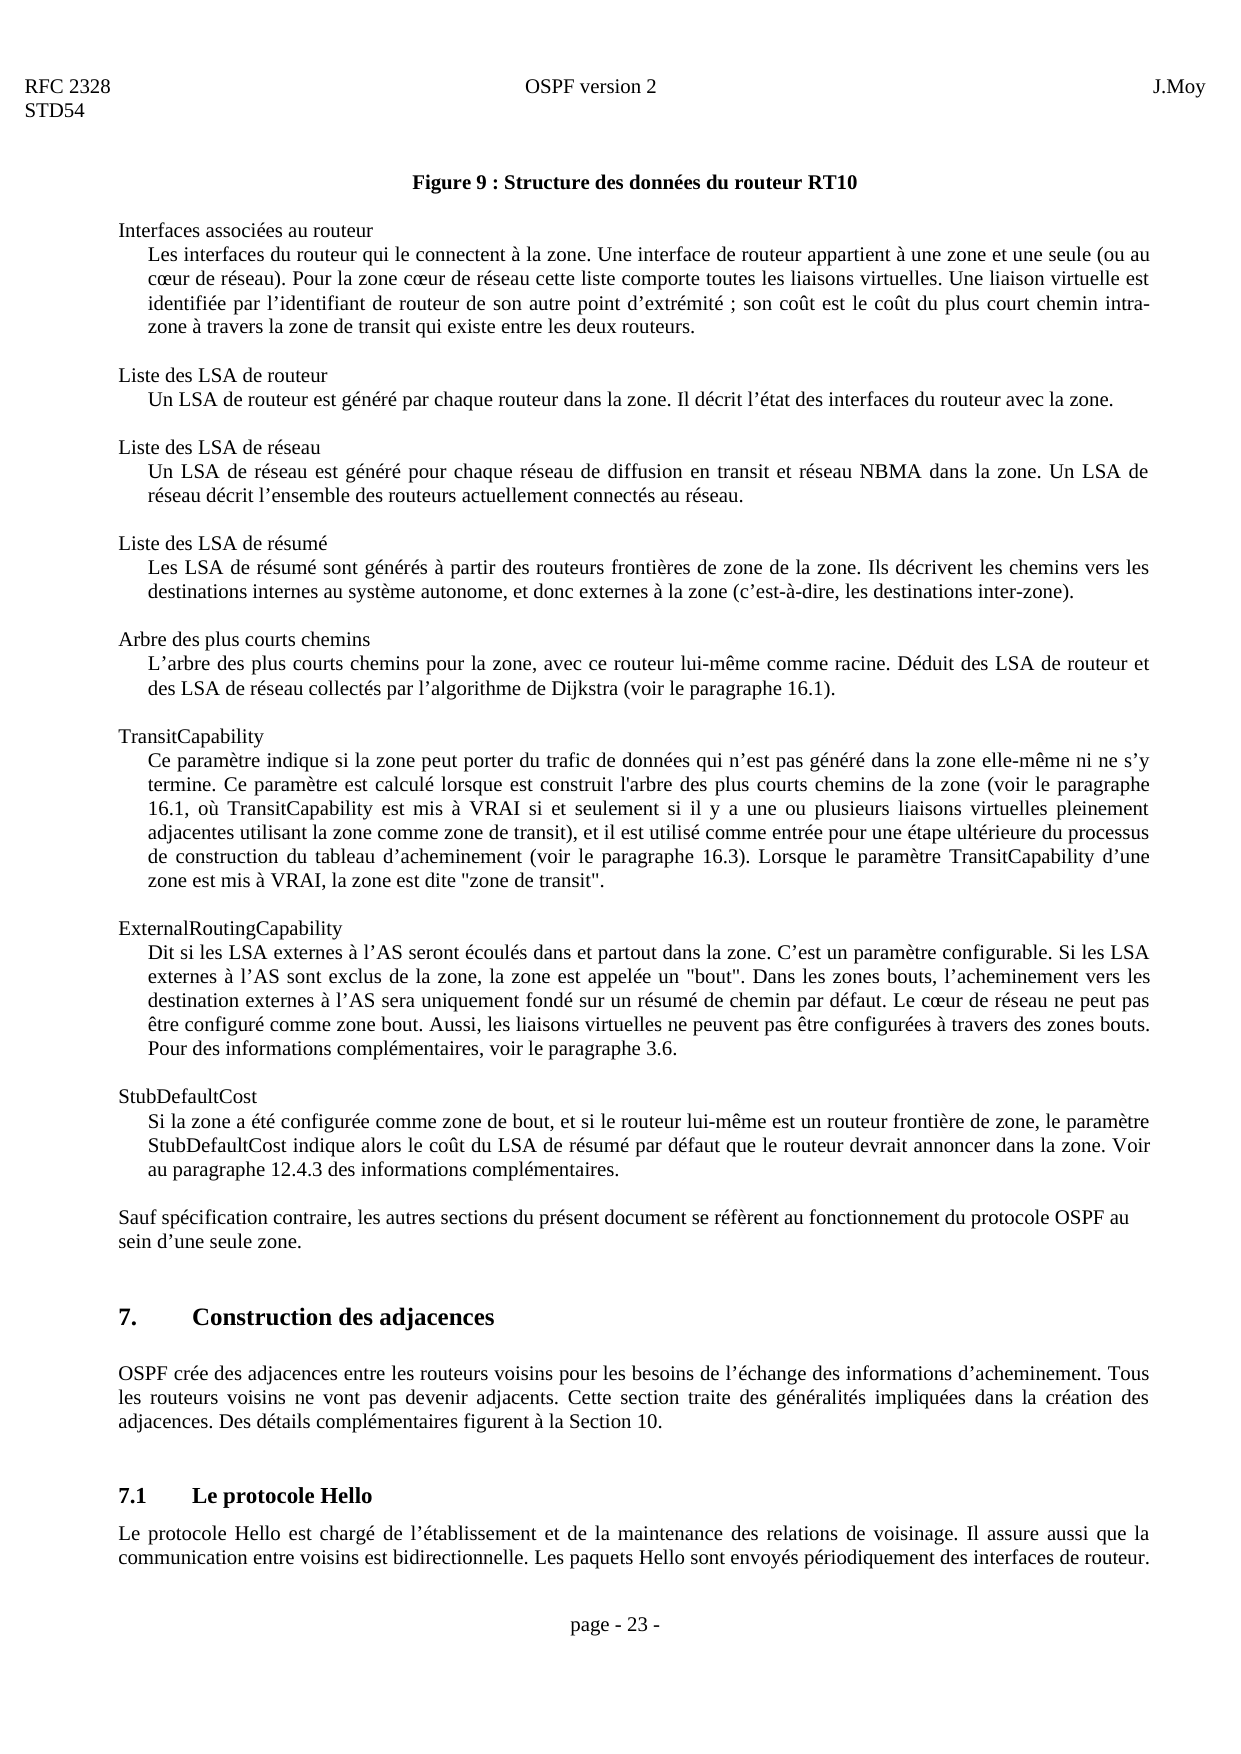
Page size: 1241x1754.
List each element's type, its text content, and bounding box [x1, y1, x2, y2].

text 7. Construction des adjacences [118, 1302, 1152, 1331]
text Arbre des plus courts chemins [118, 627, 1152, 651]
text StubDefaultCost [118, 1084, 1152, 1108]
text Les LSA de résumé sont générés à partir des routeurs frontières de zone de la zone. Ils décrivent les chemins vers les destinations internes au système autonome, et donc externes à la zone (c’est-à-dire, les destinations inter-zone). [148, 555, 1152, 603]
text Sauf spécification contraire, les autres sections du présent document se réfèrent au fonctionnement du protocole OSPF au sein d’une seule zone. [118, 1205, 1152, 1253]
text Le protocole Hello est chargé de l’établissement et de la maintenance des relations de voisinage. Il assure aussi que la communication entre voisins est bidirectionnelle. Les paquets Hello sont envoyés périodiquement des interfaces de routeur. [118, 1521, 1152, 1569]
text Si la zone a été configurée comme zone de bout, et si le routeur lui-même est un routeur frontière de zone, le paramètre StubDefaultCost indique alors le coût du LSA de résumé par défaut que le routeur devrait annoncer dans la zone. Voir au paragraphe 12.4.3 des informations complémentaires. [148, 1108, 1152, 1181]
text Un LSA de routeur est généré par chaque routeur dans la zone. Il décrit l’état des interfaces du routeur avec la zone. [148, 387, 1152, 411]
text Les interfaces du routeur qui le connectent à la zone. Une interface de routeur appartient à une zone et une seule (ou au cœur de réseau). Pour la zone cœur de réseau cette liste comporte toutes les liaisons virtuelles. Une liaison virtuelle est identifiée par l’identifiant de routeur de son autre point d’extrémité ; son coût est le coût du plus court chemin intra-zone à travers la zone de transit qui existe entre les deux routeurs. [148, 242, 1152, 338]
text Liste des LSA de routeur [118, 363, 1152, 387]
text Ce paramètre indique si la zone peut porter du trafic de données qui n’est pas généré dans la zone elle-même ni ne s’y termine. Ce paramètre est calculé lorsque est construit l'arbre des plus courts chemins de la zone (voir le paragraphe 16.1, où TransitCapability est mis à VRAI si et seulement si il y a une ou plusieurs liaisons virtuelles pleinement adjacentes utilisant la zone comme zone de transit), et il est utilisé comme entrée pour une étape ultérieure du processus de construction du tableau d’acheminement (voir le paragraphe 16.3). Lorsque le paramètre TransitCapability d’une zone est mis à VRAI, la zone est dite "zone de transit". [148, 748, 1152, 892]
text Dit si les LSA externes à l’AS seront écoulés dans et partout dans la zone. C’est un paramètre configurable. Si les LSA externes à l’AS sont exclus de la zone, la zone est appelée un "bout". Dans les zones bouts, l’acheminement vers les destination externes à l’AS sera uniquement fondé sur un résumé de chemin par défaut. Le cœur de réseau ne peut pas être configuré comme zone bout. Aussi, les liaisons virtuelles ne peuvent pas être configurées à travers des zones bouts. Pour des informations complémentaires, voir le paragraphe 3.6. [148, 940, 1152, 1060]
text Interfaces associées au routeur [118, 218, 1152, 242]
text Figure 9 : Structure des données du routeur RT10 [118, 170, 1152, 194]
text Liste des LSA de réseau [118, 435, 1152, 459]
text ExternalRoutingCapability [118, 916, 1152, 940]
text TransitCapability [118, 723, 1152, 748]
text OSPF crée des adjacences entre les routeurs voisins pour les besoins de l’échange des informations d’acheminement. Tous les routeurs voisins ne vont pas devenir adjacents. Cette section traite des généralités impliquées dans la création des adjacences. Des détails complémentaires figurent à la Section 10. [118, 1361, 1152, 1433]
text L’arbre des plus courts chemins pour la zone, avec ce routeur lui-même comme racine. Déduit des LSA de routeur et des LSA de réseau collectés par l’algorithme de Dijkstra (voir le paragraphe 16.1). [148, 651, 1152, 699]
text Liste des LSA de résumé [118, 531, 1152, 555]
text 7.1 Le protocole Hello [118, 1482, 1152, 1509]
text Un LSA de réseau est généré pour chaque réseau de diffusion en transit et réseau NBMA dans la zone. Un LSA de réseau décrit l’ensemble des routeurs actuellement connectés au réseau. [148, 459, 1152, 507]
